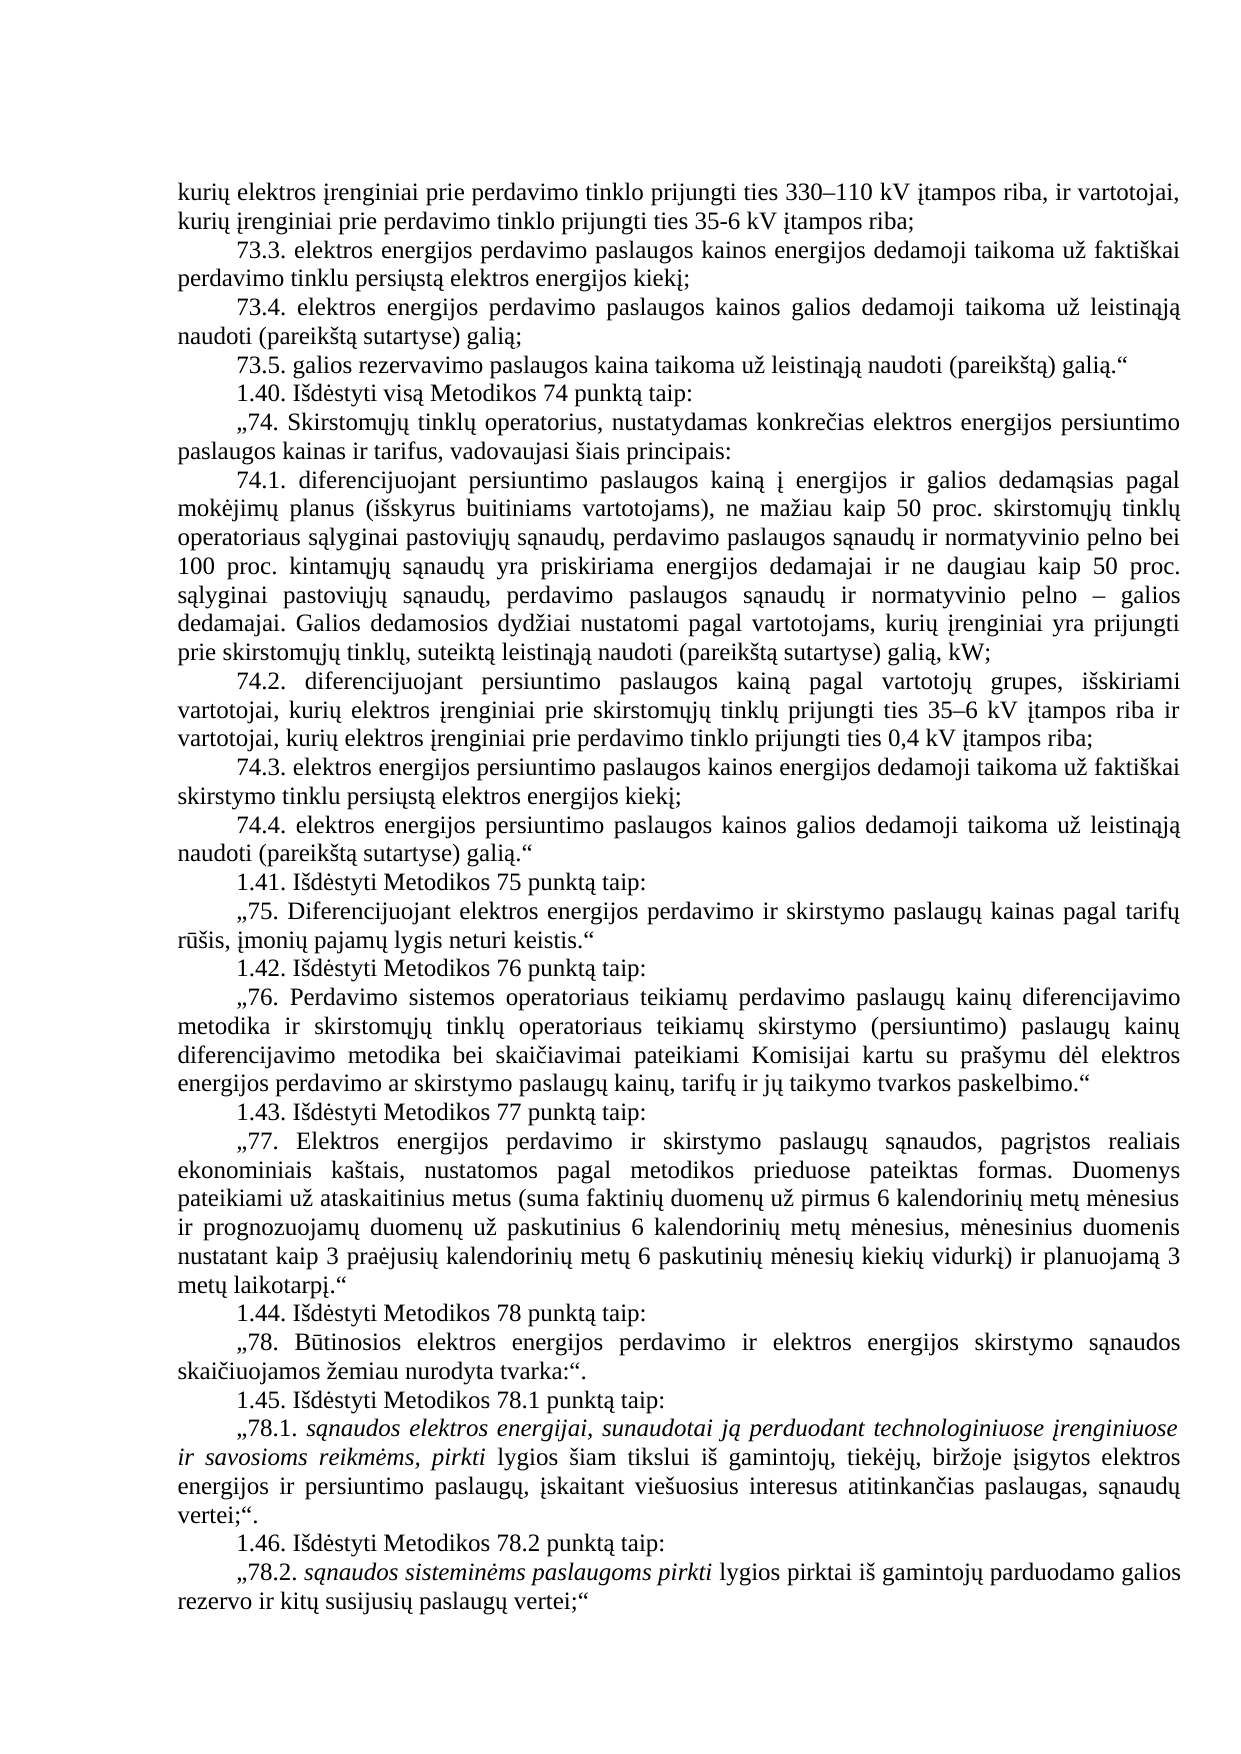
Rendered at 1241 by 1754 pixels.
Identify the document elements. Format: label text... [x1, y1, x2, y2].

text 1.42. Išdėstyti Metodikos 76 punktą taip: [177, 953, 1181, 982]
text 73.4. elektros energijos perdavimo paslaugos kainos galios dedamoji taikoma už leistinąją naudoti (pareikštą sutartyse) galią; [177, 292, 1181, 350]
text 74.2. diferencijuojant persiuntimo paslaugos kainą pagal vartotojų grupes, išskiriami vartotojai, kurių elektros įrenginiai prie skirstomųjų tinklų prijungti ties 35–6 kV įtampos riba ir vartotojai, kurių elektros įrenginiai prie perdavimo tinklo prijungti ties 0,4 kV įtampos riba; [177, 666, 1181, 752]
text kurių elektros įrenginiai prie perdavimo tinklo prijungti ties 330–110 kV įtampos riba, ir vartotojai, kurių įrenginiai prie perdavimo tinklo prijungti ties 35-6 kV įtampos riba; [177, 177, 1181, 235]
text 74.1. diferencijuojant persiuntimo paslaugos kainą į energijos ir galios dedamąsias pagal mokėjimų planus (išskyrus buitiniams vartotojams), ne mažiau kaip 50 proc. skirstomųjų tinklų operatoriaus sąlyginai pastoviųjų sąnaudų, perdavimo paslaugos sąnaudų ir normatyvinio pelno bei 100 proc. kintamųjų sąnaudų yra priskiriama energijos dedamajai ir ne daugiau kaip 50 proc. sąlyginai pastoviųjų sąnaudų, perdavimo paslaugos sąnaudų ir normatyvinio pelno – galios dedamajai. Galios dedamosios dydžiai nustatomi pagal vartotojams, kurių įrenginiai yra prijungti prie skirstomųjų tinklų, suteiktą leistinąją naudoti (pareikštą sutartyse) galią, kW; [177, 465, 1181, 666]
text „78.1. sąnaudos elektros energijai, sunaudotai ją perduodant technologiniuose įrenginiuose ir savosioms reikmėms, pirkti lygios šiam tikslui iš gamintojų, tiekėjų, biržoje įsigytos elektros energijos ir persiuntimo paslaugų, įskaitant viešuosius interesus atitinkančias paslaugas, sąnaudų vertei;“. [177, 1413, 1181, 1528]
text 74.3. elektros energijos persiuntimo paslaugos kainos energijos dedamoji taikoma už faktiškai skirstymo tinklu persiųstą elektros energijos kiekį; [177, 752, 1181, 810]
text 1.40. Išdėstyti visą Metodikos 74 punktą taip: [177, 378, 1181, 407]
text „74. Skirstomųjų tinklų operatorius, nustatydamas konkrečias elektros energijos persiuntimo paslaugos kainas ir tarifus, vadovaujasi šiais principais: [177, 407, 1181, 465]
text „78.2. sąnaudos sisteminėms paslaugoms pirkti lygios pirktai iš gamintojų parduodamo galios rezervo ir kitų susijusių paslaugų vertei;“ [177, 1557, 1181, 1615]
text „78. Būtinosios elektros energijos perdavimo ir elektros energijos skirstymo sąnaudos skaičiuojamos žemiau nurodyta tvarka:“. [177, 1327, 1181, 1385]
text 1.43. Išdėstyti Metodikos 77 punktą taip: [177, 1097, 1181, 1126]
text 1.41. Išdėstyti Metodikos 75 punktą taip: [177, 867, 1181, 896]
text „77. Elektros energijos perdavimo ir skirstymo paslaugų sąnaudos, pagrįstos realiais ekonominiais kaštais, nustatomos pagal metodikos prieduose pateiktas formas. Duomenys pateikiami už ataskaitinius metus (suma faktinių duomenų už pirmus 6 kalendorinių metų mėnesius ir prognozuojamų duomenų už paskutinius 6 kalendorinių metų mėnesius, mėnesinius duomenis nustatant kaip 3 praėjusių kalendorinių metų 6 paskutinių mėnesių kiekių vidurkį) ir planuojamą 3 metų laikotarpį.“ [177, 1126, 1181, 1298]
text 73.3. elektros energijos perdavimo paslaugos kainos energijos dedamoji taikoma už faktiškai perdavimo tinklu persiųstą elektros energijos kiekį; [177, 235, 1181, 292]
text 73.5. galios rezervavimo paslaugos kaina taikoma už leistinąją naudoti (pareikštą) galią.“ [177, 350, 1181, 378]
text 1.45. Išdėstyti Metodikos 78.1 punktą taip: [177, 1385, 1181, 1413]
text 1.44. Išdėstyti Metodikos 78 punktą taip: [177, 1298, 1181, 1327]
text „75. Diferencijuojant elektros energijos perdavimo ir skirstymo paslaugų kainas pagal tarifų rūšis, įmonių pajamų lygis neturi keistis.“ [177, 896, 1181, 953]
text „76. Perdavimo sistemos operatoriaus teikiamų perdavimo paslaugų kainų diferencijavimo metodika ir skirstomųjų tinklų operatoriaus teikiamų skirstymo (persiuntimo) paslaugų kainų diferencijavimo metodika bei skaičiavimai pateikiami Komisijai kartu su prašymu dėl elektros energijos perdavimo ar skirstymo paslaugų kainų, tarifų ir jų taikymo tvarkos paskelbimo.“ [177, 982, 1181, 1097]
text 1.46. Išdėstyti Metodikos 78.2 punktą taip: [177, 1528, 1181, 1557]
text 74.4. elektros energijos persiuntimo paslaugos kainos galios dedamoji taikoma už leistinąją naudoti (pareikštą sutartyse) galią.“ [177, 810, 1181, 867]
